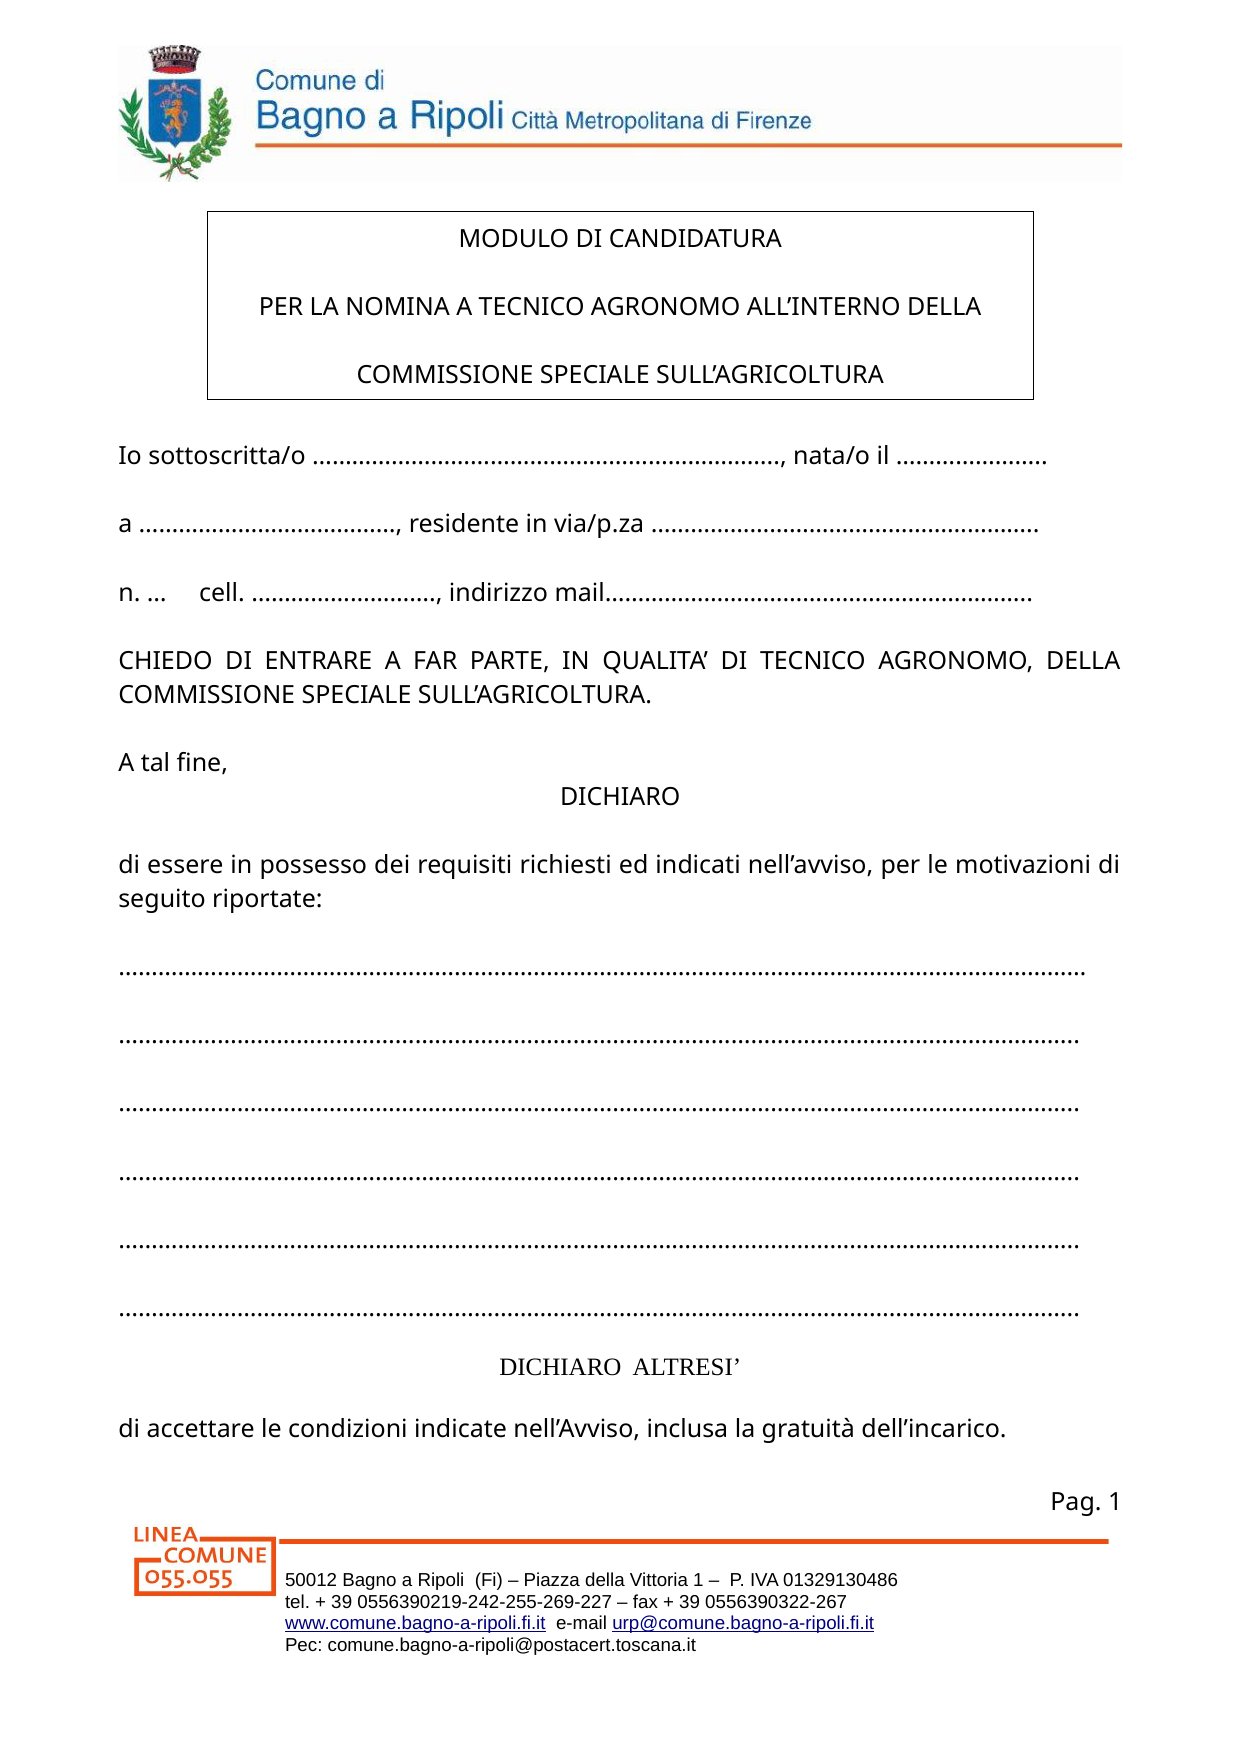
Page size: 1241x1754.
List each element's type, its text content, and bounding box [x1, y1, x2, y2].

picture [118, 45, 1123, 182]
text A tal fine, [118, 744, 1122, 778]
text CHIEDO DI ENTRARE A FAR PARTE, IN QUALITA’ DI TECNICO AGRONOMO, DELLA COMMISSIONE SPECIALE SULL’AGRICOLTURA. [118, 642, 1122, 710]
text Io sottoscritta/o …………………………………………………………….., nata/o il ………………….. [118, 438, 1122, 472]
text DICHIARO ALTRESI’ [118, 1352, 1122, 1381]
text ……………………………………………………………………………………………………………………………….. [118, 1153, 1122, 1187]
text ……………………………………………………………………………………………………………………………….. [118, 1289, 1122, 1323]
text ……………………………………………………………………………………………………………………………….. [118, 1017, 1122, 1051]
text di accettare le condizioni indicate nell’Avviso, inclusa la gratuità dell’incarico. [118, 1411, 1122, 1444]
text ……………………………………………………………………………………………………………………………….. [118, 1221, 1122, 1255]
text di essere in possesso dei requisiti richiesti ed indicati nell’avviso, per le motivazioni di seguito riportate: [118, 847, 1122, 915]
text ……………………………………………………………………………………………………………………………….. [118, 1085, 1122, 1119]
text a …………………………………, residente in via/p.za ………………………………………………….. [118, 506, 1122, 540]
text DICHIARO [118, 778, 1122, 813]
text PER LA NOMINA A TECNICO AGRONOMO ALL’INTERNO DELLA [216, 288, 1024, 322]
text MODULO DI CANDIDATURA [216, 220, 1024, 254]
picture [132, 1524, 1110, 1599]
text ………………………………………………………………………………………………………………………………… [118, 949, 1122, 983]
text n. … cell. ………………………., indirizzo mail……………………………………………………….. [118, 574, 1122, 608]
text COMMISSIONE SPECIALE SULL’AGRICOLTURA [216, 357, 1024, 391]
